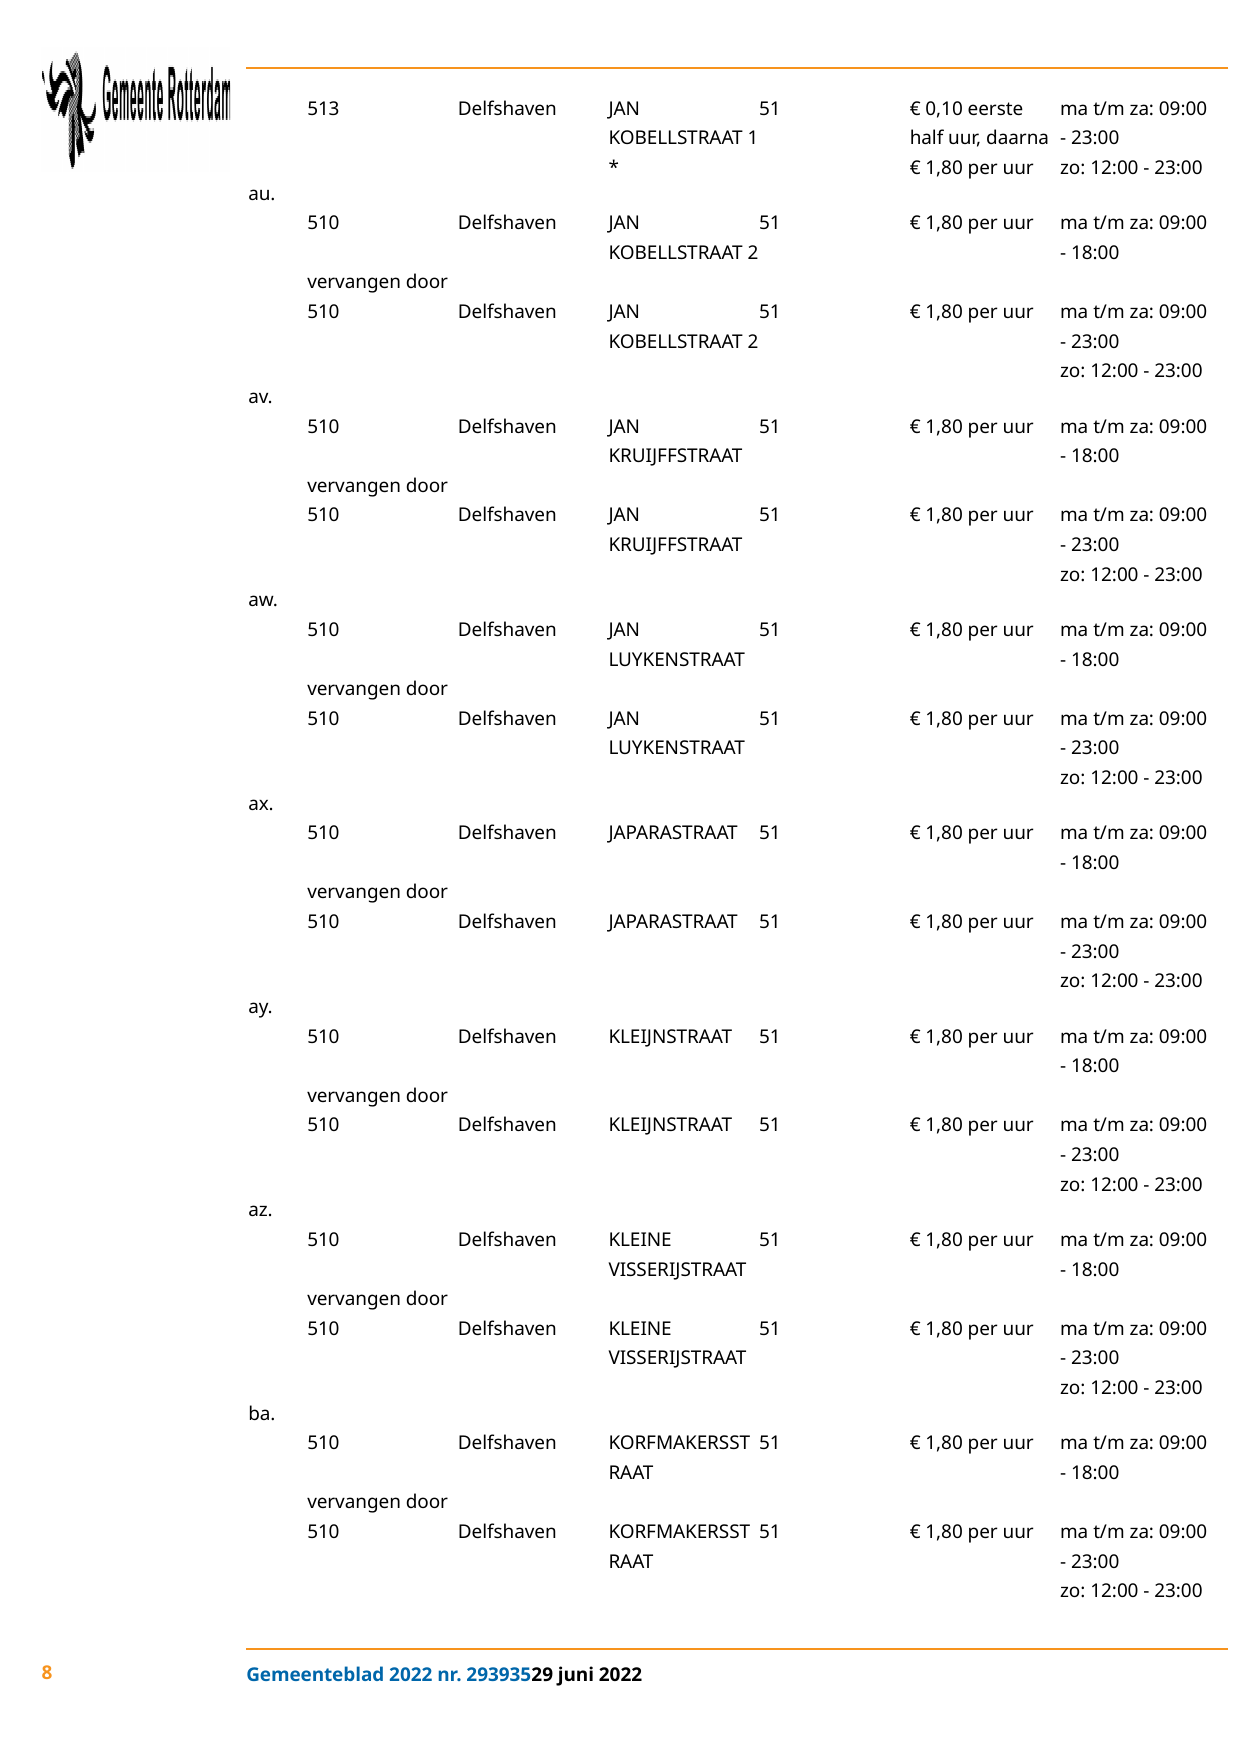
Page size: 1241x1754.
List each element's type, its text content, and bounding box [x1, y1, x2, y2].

table_header € 1,80 per uur [910, 1226, 1060, 1282]
table_header Delfshaven [458, 820, 608, 875]
table_header ma t/m za: 09:00 - 23:00 zo: 12:00 - 23:00 [1060, 705, 1211, 790]
table_header € 1,80 per uur [910, 413, 1060, 468]
table_header ma t/m za: 09:00 - 18:00 [1060, 820, 1211, 875]
table_header ma t/m za: 09:00 - 23:00 zo: 12:00 - 23:00 [1060, 1518, 1211, 1603]
table_header ma t/m za: 09:00 - 18:00 [1060, 1023, 1211, 1078]
table_header 510 [307, 210, 458, 265]
table_header Delfshaven [458, 1226, 608, 1282]
table_header JAN KOBELLSTRAAT 2 [608, 210, 759, 265]
table_header Delfshaven [458, 705, 608, 790]
table_header JAN KRUIJFFSTRAAT [608, 413, 759, 468]
table_header Delfshaven [458, 616, 608, 672]
table_header Delfshaven [458, 95, 608, 180]
table_header ma t/m za: 09:00 - 23:00 zo: 12:00 - 23:00 [1060, 908, 1211, 993]
table_header JAPARASTRAAT [608, 908, 759, 993]
table_header Delfshaven [458, 502, 608, 586]
table_header € 1,80 per uur [910, 1430, 1060, 1485]
list vervangen door [248, 472, 1152, 498]
picture [41, 47, 231, 172]
table_header ma t/m za: 09:00 - 23:00 zo: 12:00 - 23:00 [1060, 95, 1211, 180]
table_header Delfshaven [458, 413, 608, 468]
table_header ma t/m za: 09:00 - 18:00 [1060, 413, 1211, 468]
list vervangen door [248, 878, 1152, 904]
table_header KLEINE VISSERIJSTRAAT [608, 1226, 759, 1282]
table_header 510 [307, 502, 458, 586]
list vervangen door [248, 1285, 1152, 1311]
table_header € 1,80 per uur [910, 616, 1060, 672]
table_header 51 [759, 908, 909, 993]
table_header KLEIJNSTRAAT [608, 1112, 759, 1196]
table_header KORFMAKERSSTRAAT [608, 1518, 759, 1603]
table_header 51 [759, 413, 909, 468]
table_header € 1,80 per uur [910, 1023, 1060, 1078]
table_header JAN LUYKENSTRAAT [608, 616, 759, 672]
table_header 51 [759, 95, 909, 180]
table_header 510 [307, 1023, 458, 1078]
table_header JAPARASTRAAT [608, 820, 759, 875]
table_header 51 [759, 1112, 909, 1196]
table_header € 1,80 per uur [910, 1315, 1060, 1400]
table_header ma t/m za: 09:00 - 18:00 [1060, 210, 1211, 265]
table_header € 1,80 per uur [910, 908, 1060, 993]
table_header JAN KRUIJFFSTRAAT [608, 502, 759, 586]
table_header Delfshaven [458, 298, 608, 383]
table_header Delfshaven [458, 210, 608, 265]
table_header 51 [759, 1315, 909, 1400]
table_header 51 [759, 616, 909, 672]
table_header 51 [759, 1226, 909, 1282]
table_header 51 [759, 1518, 909, 1603]
table_header KLEINE VISSERIJSTRAAT [608, 1315, 759, 1400]
table_header 51 [759, 705, 909, 790]
table_header 510 [307, 413, 458, 468]
list vervangen door [248, 1488, 1152, 1514]
list vervangen door [248, 268, 1152, 294]
table_header ma t/m za: 09:00 - 18:00 [1060, 616, 1211, 672]
table_header 510 [307, 1112, 458, 1196]
table_header € 1,80 per uur [910, 820, 1060, 875]
table_header 51 [759, 502, 909, 586]
table_header 51 [759, 210, 909, 265]
table_header 513 [307, 95, 458, 180]
table_header JAN KOBELLSTRAAT 1 * [608, 95, 759, 180]
table_header Delfshaven [458, 908, 608, 993]
table_header € 1,80 per uur [910, 1112, 1060, 1196]
table_header Delfshaven [458, 1023, 608, 1078]
list vervangen door [248, 675, 1152, 701]
table_header 51 [759, 298, 909, 383]
table_header KLEIJNSTRAAT [608, 1023, 759, 1078]
table_header 510 [307, 616, 458, 672]
table_header 510 [307, 1518, 458, 1603]
table_header KORFMAKERSSTRAAT [608, 1430, 759, 1485]
table_header Delfshaven [458, 1112, 608, 1196]
list vervangen door [248, 1082, 1152, 1108]
table_header 51 [759, 1430, 909, 1485]
table_header Delfshaven [458, 1315, 608, 1400]
table_header € 0,10 eerste half uur, daarna € 1,80 per uur [910, 95, 1060, 180]
table_header 510 [307, 1226, 458, 1282]
table_header ma t/m za: 09:00 - 18:00 [1060, 1430, 1211, 1485]
table_header 510 [307, 820, 458, 875]
table_header 510 [307, 908, 458, 993]
table_header 51 [759, 820, 909, 875]
table_header € 1,80 per uur [910, 298, 1060, 383]
table_header € 1,80 per uur [910, 1518, 1060, 1603]
table_header ma t/m za: 09:00 - 18:00 [1060, 1226, 1211, 1282]
table_header € 1,80 per uur [910, 705, 1060, 790]
table_header ma t/m za: 09:00 - 23:00 zo: 12:00 - 23:00 [1060, 298, 1211, 383]
table_header 510 [307, 298, 458, 383]
table_header JAN KOBELLSTRAAT 2 [608, 298, 759, 383]
table_header 51 [759, 1023, 909, 1078]
table_header € 1,80 per uur [910, 210, 1060, 265]
table_header € 1,80 per uur [910, 502, 1060, 586]
table_header ma t/m za: 09:00 - 23:00 zo: 12:00 - 23:00 [1060, 502, 1211, 586]
table_header JAN LUYKENSTRAAT [608, 705, 759, 790]
table_header 510 [307, 705, 458, 790]
table_header 510 [307, 1430, 458, 1485]
table_header ma t/m za: 09:00 - 23:00 zo: 12:00 - 23:00 [1060, 1112, 1211, 1196]
table_header ma t/m za: 09:00 - 23:00 zo: 12:00 - 23:00 [1060, 1315, 1211, 1400]
table_header Delfshaven [458, 1518, 608, 1603]
table_header 510 [307, 1315, 458, 1400]
table_header Delfshaven [458, 1430, 608, 1485]
